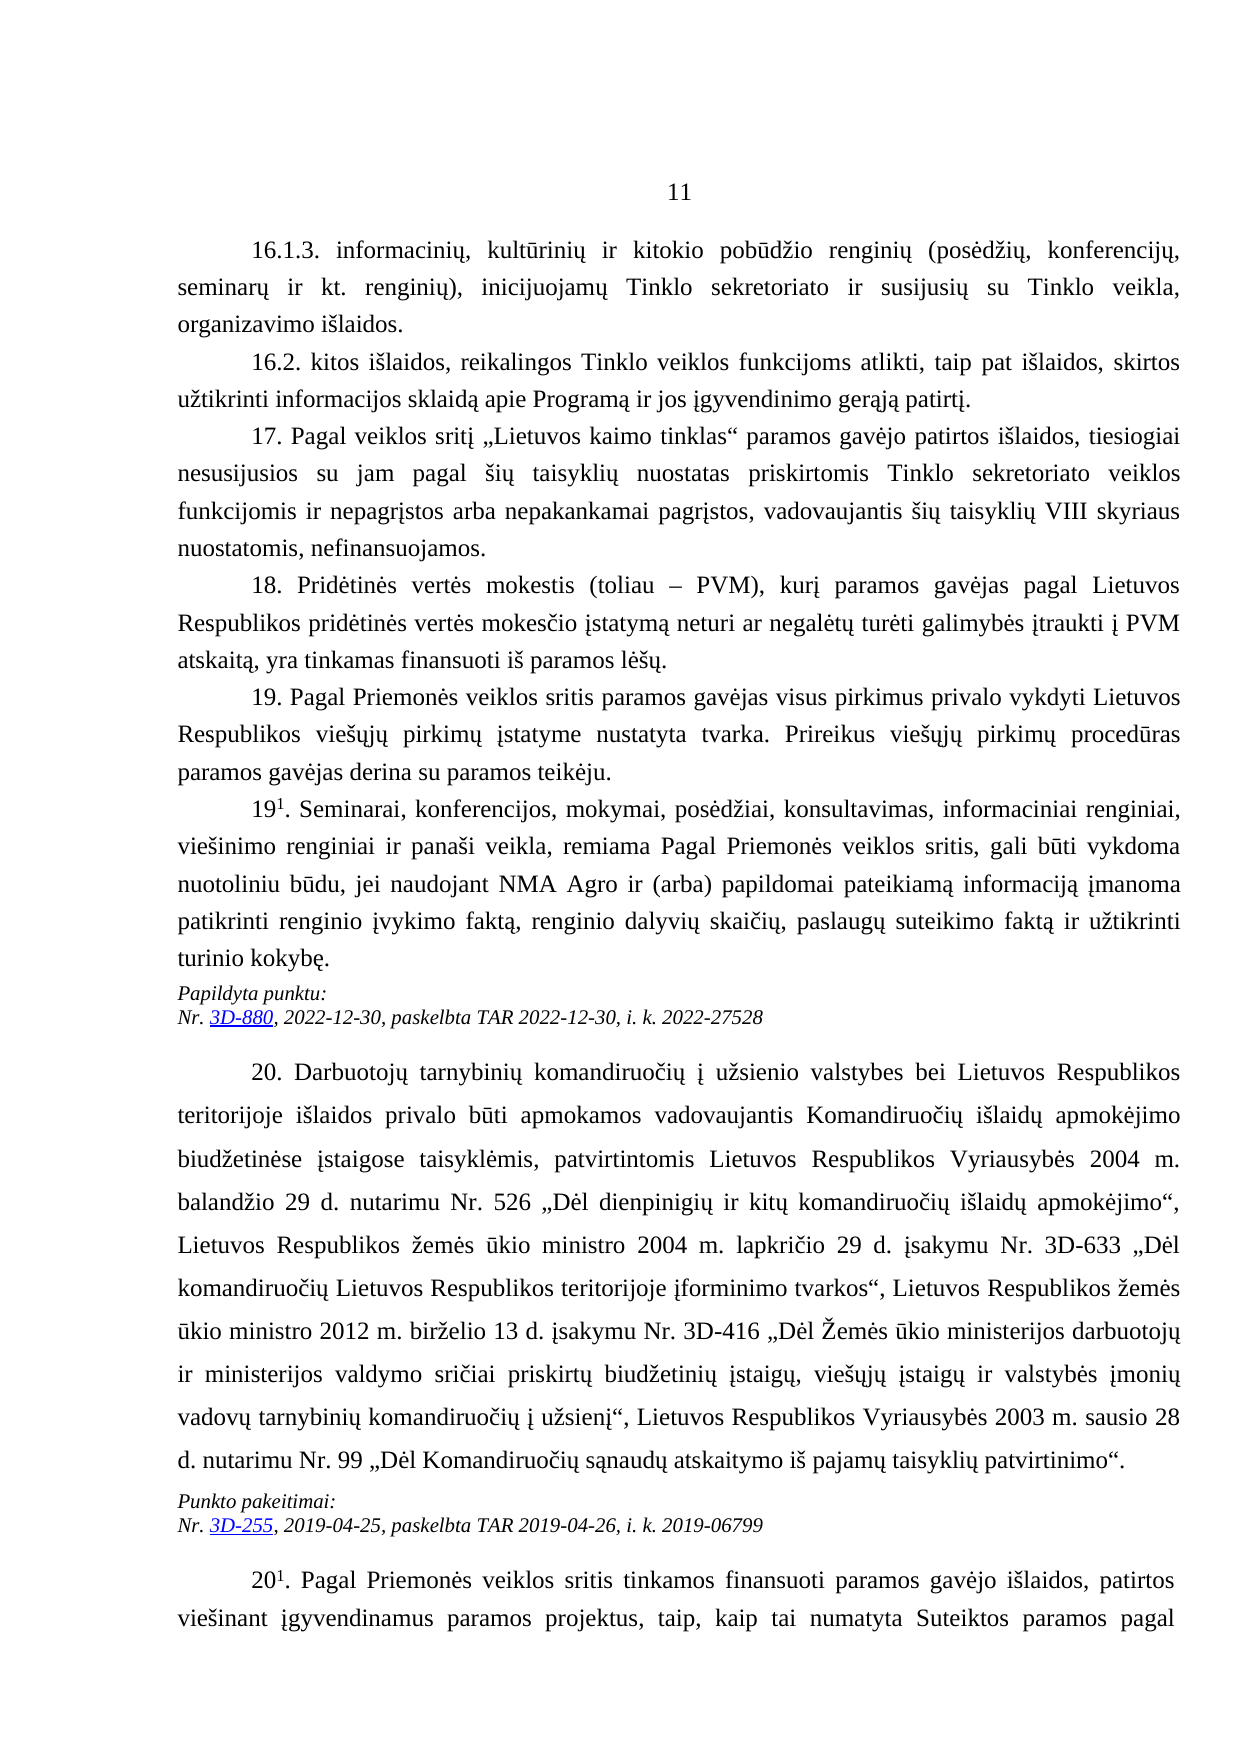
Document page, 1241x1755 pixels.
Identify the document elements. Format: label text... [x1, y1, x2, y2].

text Nr. 3D-255, 2019-04-25, paskelbta TAR 2019-04-26, i. k. 2019-06799 [177, 1513, 1181, 1537]
text Punkto pakeitimai: [177, 1489, 1181, 1513]
text 17. Pagal veiklos sritį „Lietuvos kaimo tinklas“ paramos gavėjo patirtos išlaidos, tiesiogiai nesusijusios su jam pagal šių taisyklių nuostatas priskirtomis Tinklo sekretoriato veiklos funkcijomis ir nepagrįstos arba nepakankamai pagrįstos, vadovaujantis šių taisyklių VIII skyriaus nuostatomis, nefinansuojamos. [177, 421, 1181, 562]
text 20. Darbuotojų tarnybinių komandiruočių į užsienio valstybes bei Lietuvos Respublikos teritorijoje išlaidos privalo būti apmokamos vadovaujantis Komandiruočių išlaidų apmokėjimo biudžetinėse įstaigose taisyklėmis, patvirtintomis Lietuvos Respublikos Vyriausybės 2004 m. balandžio 29 d. nutarimu Nr. 526 „Dėl dienpinigių ir kitų komandiruočių išlaidų apmokėjimo“, Lietuvos Respublikos žemės ūkio ministro 2004 m. lapkričio 29 d. įsakymu Nr. 3D-633 „Dėl komandiruočių Lietuvos Respublikos teritorijoje įforminimo tvarkos“, Lietuvos Respublikos žemės ūkio ministro 2012 m. birželio 13 d. įsakymu Nr. 3D-416 „Dėl Žemės ūkio ministerijos darbuotojų ir ministerijos valdymo sričiai priskirtų biudžetinių įstaigų, viešųjų įstaigų ir valstybės įmonių vadovų tarnybinių komandiruočių į užsienį“, Lietuvos Respublikos Vyriausybės 2003 m. sausio 28 d. nutarimu Nr. 99 „Dėl Komandiruočių sąnaudų atskaitymo iš pajamų taisyklių patvirtinimo“. [177, 1057, 1181, 1474]
text 201. Pagal Priemonės veiklos sritis tinkamos finansuoti paramos gavėjo išlaidos, patirtos viešinant įgyvendinamus paramos projektus, taip, kaip tai numatyta Suteiktos paramos pagal [177, 1566, 1175, 1632]
text 19. Pagal Priemonės veiklos sritis paramos gavėjas visus pirkimus privalo vykdyti Lietuvos Respublikos viešųjų pirkimų įstatyme nustatyta tvarka. Prireikus viešųjų pirkimų procedūras paramos gavėjas derina su paramos teikėju. [177, 682, 1181, 786]
text 16.2. kitos išlaidos, reikalingos Tinklo veiklos funkcijoms atlikti, taip pat išlaidos, skirtos užtikrinti informacijos sklaidą apie Programą ir jos įgyvendinimo gerąją patirtį. [177, 347, 1181, 413]
text 18. Pridėtinės vertės mokestis (toliau – PVM), kurį paramos gavėjas pagal Lietuvos Respublikos pridėtinės vertės mokesčio įstatymą neturi ar negalėtų turėti galimybės įtraukti į PVM atskaitą, yra tinkamas finansuoti iš paramos lėšų. [177, 570, 1181, 674]
text Papildyta punktu: [177, 981, 1181, 1004]
text Nr. 3D-880, 2022-12-30, paskelbta TAR 2022-12-30, i. k. 2022-27528 [177, 1004, 1181, 1029]
text 191. Seminarai, konferencijos, mokymai, posėdžiai, konsultavimas, informaciniai renginiai, viešinimo renginiai ir panaši veikla, remiama Pagal Priemonės veiklos sritis, gali būti vykdoma nuotoliniu būdu, jei naudojant NMA Agro ir (arba) papildomai pateikiamą informaciją įmanoma patikrinti renginio įvykimo faktą, renginio dalyvių skaičių, paslaugų suteikimo faktą ir užtikrinti turinio kokybę. [177, 794, 1181, 972]
text 16.1.3. informacinių, kultūrinių ir kitokio pobūdžio renginių (posėdžių, konferencijų, seminarų ir kt. renginių), inicijuojamų Tinklo sekretoriato ir susijusių su Tinklo veikla, organizavimo išlaidos. [177, 235, 1181, 338]
